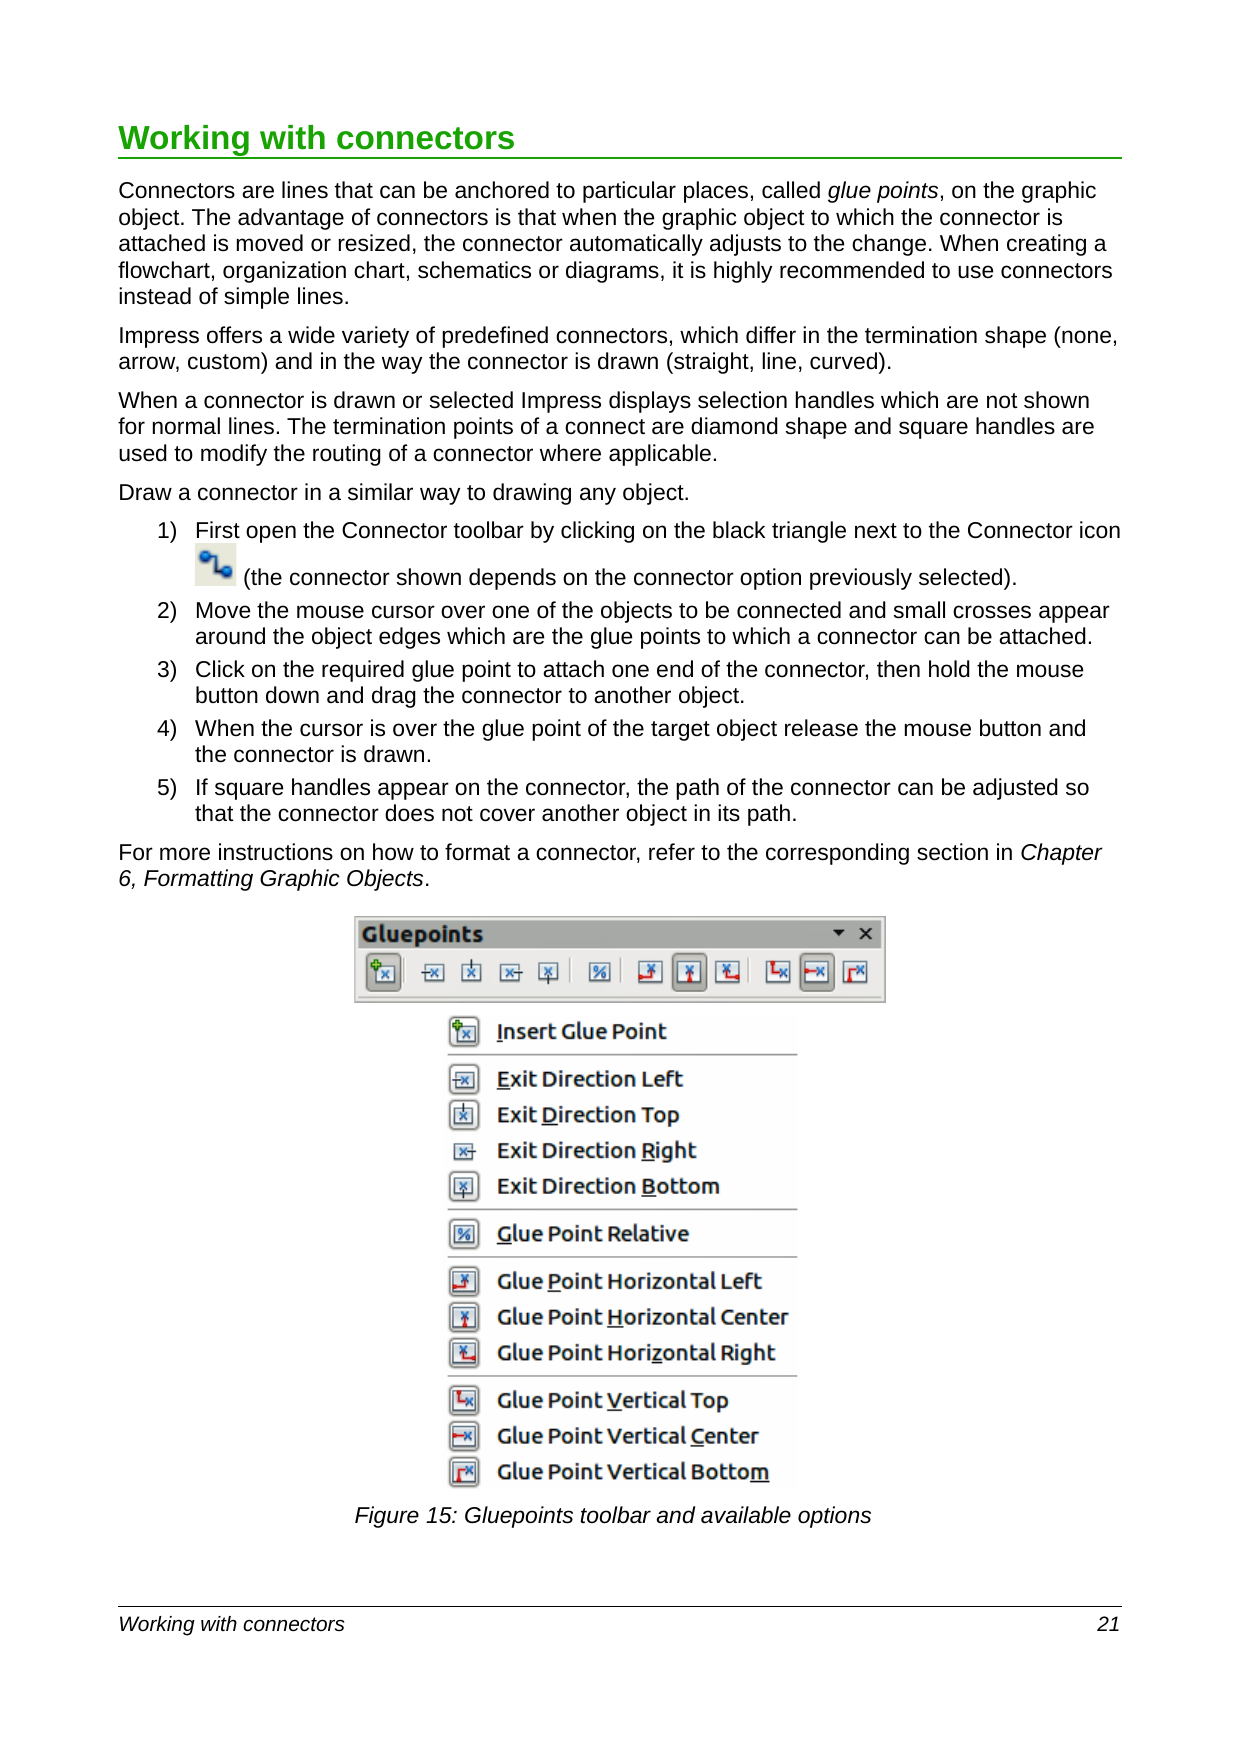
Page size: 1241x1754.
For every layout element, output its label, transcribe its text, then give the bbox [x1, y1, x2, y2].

text For more instructions on how to format a connector, refer to the corresponding section in Chapter 6, Formatting Graphic Objects. [118, 839, 1122, 891]
text Impress offers a wide variety of predefined connectors, which differ in the termination shape (none, arrow, custom) and in the way the connector is drawn (straight, line, curved). [118, 322, 1122, 374]
picture [354, 916, 886, 1003]
text When a connector is drawn or selected Impress displays selection handles which are not shown for normal lines. The termination points of a connect are diamond shape and square handles are used to modify the routing of a connector where applicable. [118, 387, 1122, 466]
list If square handles appear on the connector, the path of the connector can be adjusted so that the connector does not cover another object in its path. [177, 773, 1122, 826]
list When the cursor is over the glue point of the target object release the mouse button and the connector is drawn. [177, 714, 1122, 767]
subtitle Working with connectors [118, 118, 1122, 157]
text Figure 15: Gluepoints toolbar and available options [354, 1502, 886, 1528]
list First open the Connector toolbar by clicking on the black triangle next to the Connector icon (the connector shown depends on the connector option previously selected). [177, 517, 1122, 590]
text Draw a connector in a similar way to drawing any object. [118, 478, 1122, 505]
picture [194, 543, 237, 586]
picture [442, 1014, 798, 1490]
list Click on the required glue point to attach one end of the connector, then hold the mouse button down and drag the connector to another object. [177, 656, 1122, 708]
text Connectors are lines that can be anchored to particular places, called glue points, on the graphic object. The advantage of connectors is that when the graphic object to which the connector is attached is moved or resized, the connector automatically adjusts to the change. When creating a flowchart, organization chart, schematics or diagrams, it is highly recommended to use connectors instead of simple lines. [118, 177, 1122, 309]
list Move the mouse cursor over one of the objects to be connected and small crosses appear around the object edges which are the glue points to which a connector can be attached. [177, 597, 1122, 649]
